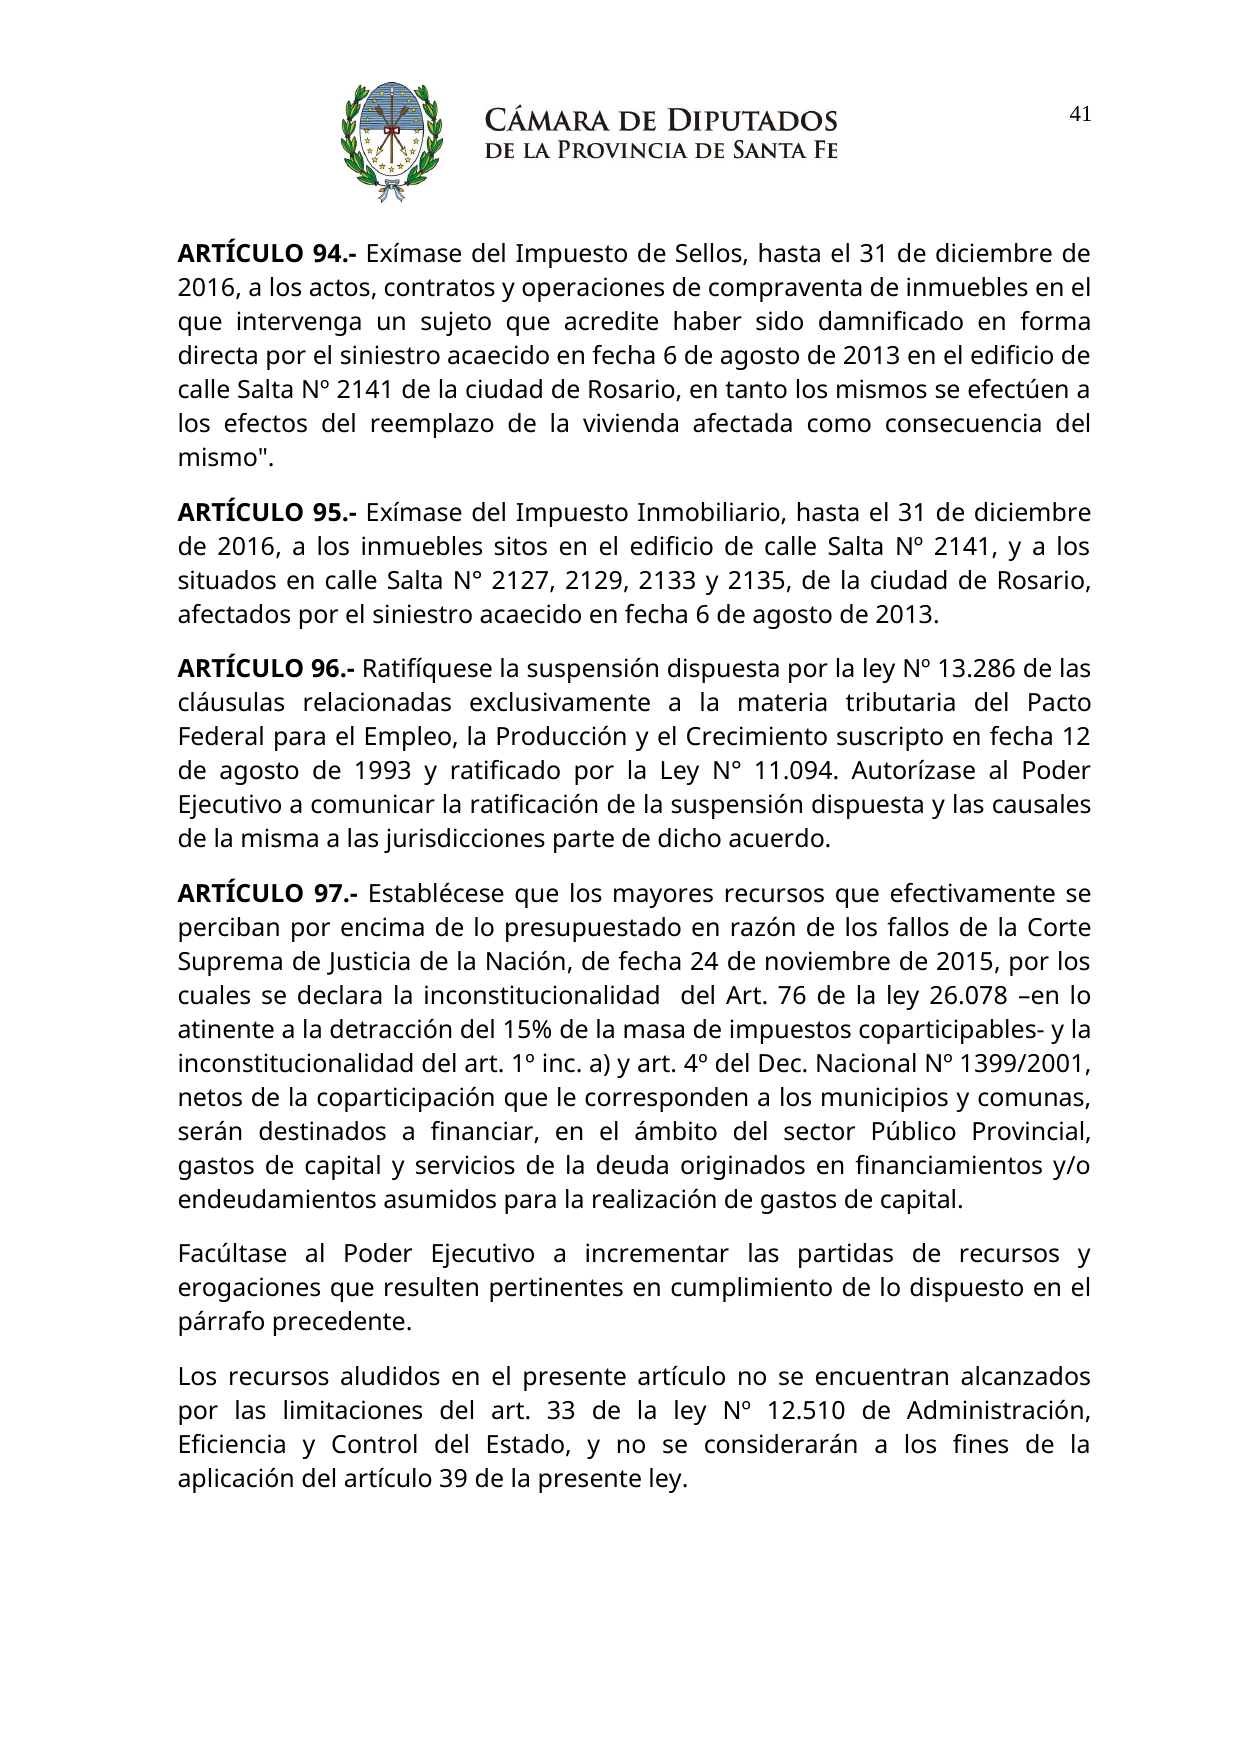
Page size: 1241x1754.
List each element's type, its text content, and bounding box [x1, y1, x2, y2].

text ARTÍCULO 94.- Exímase del Impuesto de Sellos, hasta el 31 de diciembre de 2016, a los actos, contratos y operaciones de compraventa de inmuebles en el que intervenga un sujeto que acredite haber sido damnificado en forma directa por el siniestro acaecido en fecha 6 de agosto de 2013 en el edificio de calle Salta Nº 2141 de la ciudad de Rosario, en tanto los mismos se efectúen a los efectos del reemplazo de la vivienda afectada como consecuencia del mismo". [177, 236, 1092, 474]
text ARTÍCULO 96.- Ratifíquese la suspensión dispuesta por la ley Nº 13.286 de las cláusulas relacionadas exclusivamente a la materia tributaria del Pacto Federal para el Empleo, la Producción y el Crecimiento suscripto en fecha 12 de agosto de 1993 y ratificado por la Ley N° 11.094. Autorízase al Poder Ejecutivo a comunicar la ratificación de la suspensión dispuesta y las causales de la misma a las jurisdicciones parte de dicho acuerdo. [177, 651, 1092, 855]
text Los recursos aludidos en el presente artículo no se encuentran alcanzados por las limitaciones del art. 33 de la ley Nº 12.510 de Administración, Eficiencia y Control del Estado, y no se considerarán a los fines de la aplicación del artículo 39 de la presente ley. [177, 1359, 1092, 1495]
text Facúltase al Poder Ejecutivo a incrementar las partidas de recursos y erogaciones que resulten pertinentes en cumplimiento de lo dispuesto en el párrafo precedente. [177, 1236, 1092, 1338]
text ARTÍCULO 95.- Exímase del Impuesto Inmobiliario, hasta el 31 de diciembre de 2016, a los inmuebles sitos en el edificio de calle Salta Nº 2141, y a los situados en calle Salta N° 2127, 2129, 2133 y 2135, de la ciudad de Rosario, afectados por el siniestro acaecido en fecha 6 de agosto de 2013. [177, 495, 1092, 631]
picture [340, 82, 838, 207]
text ARTÍCULO 97.- Establécese que los mayores recursos que efectivamente se perciban por encima de lo presupuestado en razón de los fallos de la Corte Suprema de Justicia de la Nación, de fecha 24 de noviembre de 2015, por los cuales se declara la inconstitucionalidad del Art. 76 de la ley 26.078 –en lo atinente a la detracción del 15% de la masa de impuestos coparticipables- y la inconstitucionalidad del art. 1º inc. a) y art. 4º del Dec. Nacional Nº 1399/2001, netos de la coparticipación que le corresponden a los municipios y comunas, serán destinados a financiar, en el ámbito del sector Público Provincial, gastos de capital y servicios de la deuda originados en financiamientos y/o endeudamientos asumidos para la realización de gastos de capital. [177, 876, 1092, 1216]
